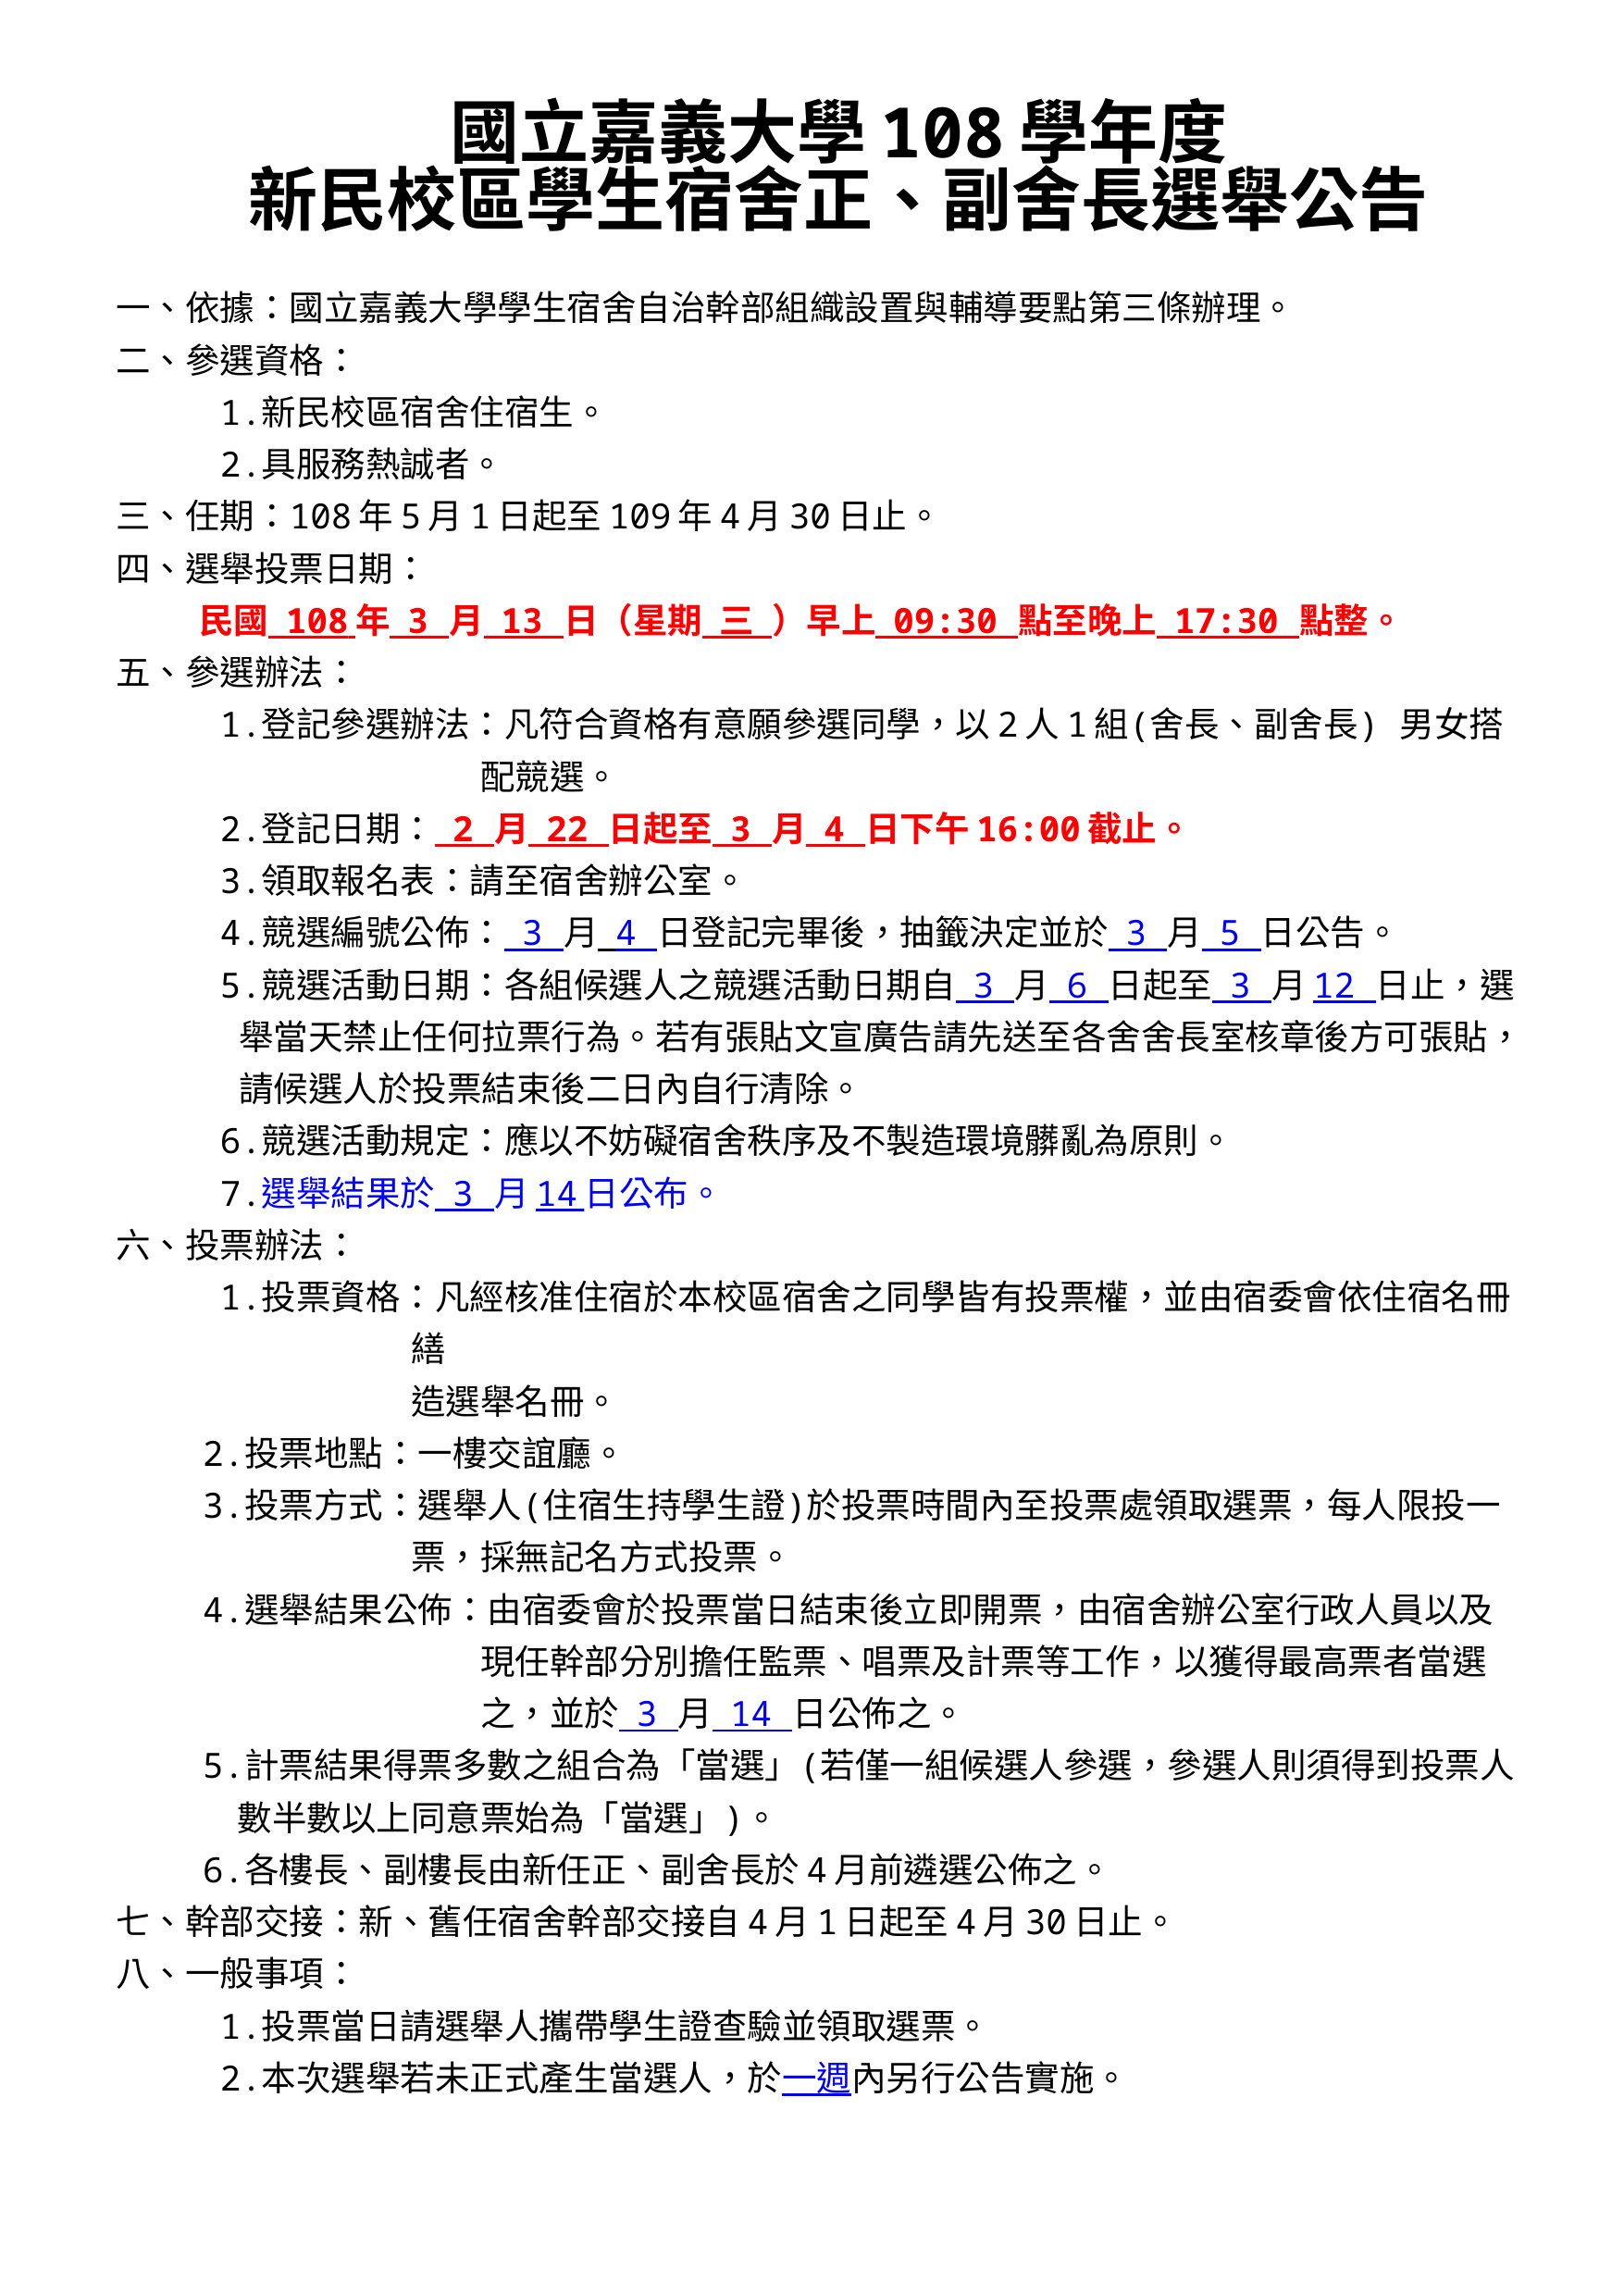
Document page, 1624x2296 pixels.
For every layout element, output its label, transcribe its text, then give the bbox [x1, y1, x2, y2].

text 七、幹部交接：新、舊任宿舍幹部交接自4月1日起至4月30日止。 [116, 1893, 1515, 1945]
text 7.選舉結果於 3 月14日公布。 [116, 1164, 1515, 1216]
text 二、參選資格： [116, 331, 1515, 383]
text 1.投票資格：凡經核准住宿於本校區宿舍之同學皆有投票權，並由宿委會依住宿名冊繕 [116, 1269, 1515, 1372]
text 國立嘉義大學108學年度 [162, 104, 1515, 171]
text 造選舉名冊。 [411, 1372, 1515, 1424]
text 5.競選活動日期：各組候選人之競選活動日期自 3 月 6 日起至 3 月12 日止，選舉當天禁止任何拉票行為。若有張貼文宣廣告請先送至各舍舍長室核章後方可張貼，請候選人於投票結束後二日內自行清除。 [116, 956, 1515, 1112]
text 一、依據：國立嘉義大學學生宿舍自治幹部組織設置與輔導要點第三條辦理。 [116, 279, 1515, 331]
text 票，採無記名方式投票。 [116, 1529, 1515, 1581]
text 四、選舉投票日期： [116, 540, 1515, 591]
text 數半數以上同意票始為「當選」)。 [237, 1789, 1515, 1841]
text 6.競選活動規定：應以不妨礙宿舍秩序及不製造環境髒亂為原則。 [116, 1112, 1515, 1164]
text 4.競選編號公佈： 3 月 4 日登記完畢後，抽籤決定並於 3 月 5 日公告。 [116, 904, 1515, 956]
text 2.投票地點：一樓交誼廳。 [116, 1424, 1515, 1477]
text 3.領取報名表：請至宿舍辦公室。 [116, 852, 1515, 904]
text 八、一般事項： [116, 1945, 1515, 1997]
text 5.計票結果得票多數之組合為「當選」(若僅一組候選人參選，參選人則須得到投票人 [203, 1737, 1515, 1789]
text 1.新民校區宿舍住宿生。 [116, 383, 1515, 436]
text 1.投票當日請選舉人攜帶學生證查驗並領取選票。 [116, 1997, 1515, 2049]
text 新民校區學生宿舍正、副舍長選舉公告 [162, 171, 1515, 239]
text 三、任期：108年5月1日起至109年4月30日止。 [116, 488, 1515, 540]
text 2.登記日期： 2 月 22 日起至 3 月 4 日下午16:00截止。 [116, 800, 1515, 852]
text 民國 108年 3 月 13 日（星期 三 ）早上 09:30 點至晚上 17:30 點整。 [116, 591, 1515, 644]
text 2.本次選舉若未正式產生當選人，於一週內另行公告實施。 [116, 2049, 1515, 2102]
text 6.各樓長、副樓長由新任正、副舍長於4月前遴選公佈之。 [116, 1841, 1515, 1893]
text 2.具服務熱誠者。 [116, 436, 1515, 488]
text 六、投票辦法： [116, 1216, 1515, 1269]
text 4.選舉結果公佈：由宿委會於投票當日結束後立即開票，由宿舍辦公室行政人員以及現任幹部分別擔任監票、唱票及計票等工作，以獲得最高票者當選之，並於 3 月 14 日公佈之。 [203, 1581, 1515, 1737]
text 五、參選辦法： [116, 644, 1515, 696]
text 1.登記參選辦法：凡符合資格有意願參選同學，以2人1組(舍長、副舍長) 男女搭配競選。 [116, 696, 1515, 800]
text 3.投票方式：選舉人(住宿生持學生證)於投票時間內至投票處領取選票，每人限投一 [116, 1477, 1515, 1529]
